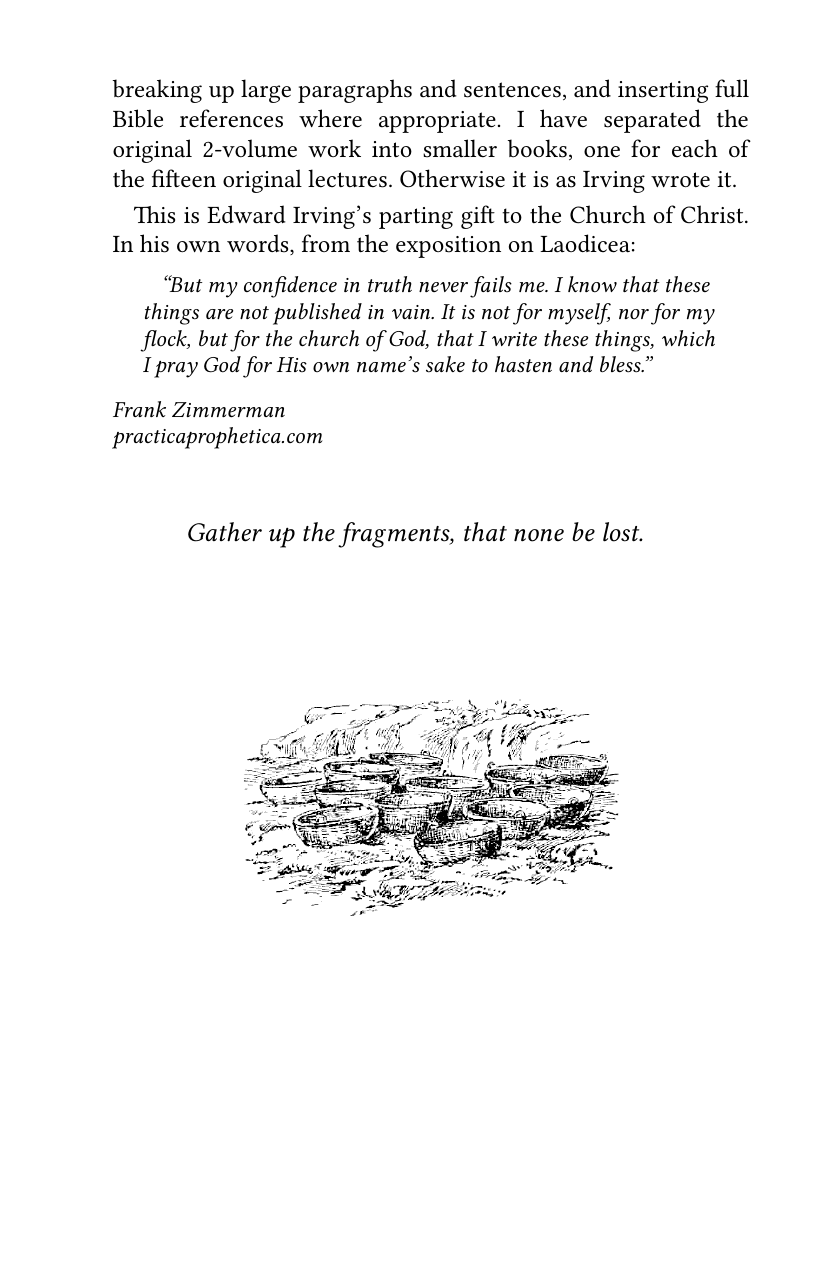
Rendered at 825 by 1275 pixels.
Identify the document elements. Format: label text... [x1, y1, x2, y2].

text breaking up large paragraphs and sentences, and inserting full Bible references where appropriate. I have separated the original 2-volume work into smaller books, one for each of the fifteen original lectures. Otherwise it is as Irving wrote it. [112, 75, 750, 193]
text Frank Zimmerman [112, 397, 750, 423]
text “But my confidence in truth never fails me. I know that these things are not published in vain. It is not for myself, nor for my flock, but for the church of God, that I write these things, which I pray God for His own name’s sake to hasten and bless.” [142, 272, 720, 378]
text This is Edward Irving’s parting gift to the Church of Christ. In his own words, from the exposition on Laodicea: [112, 201, 750, 259]
text Gather up the fragments, that none be lost. [82, 517, 750, 548]
text practicaprophetica.com [112, 423, 750, 449]
picture [243, 699, 619, 916]
